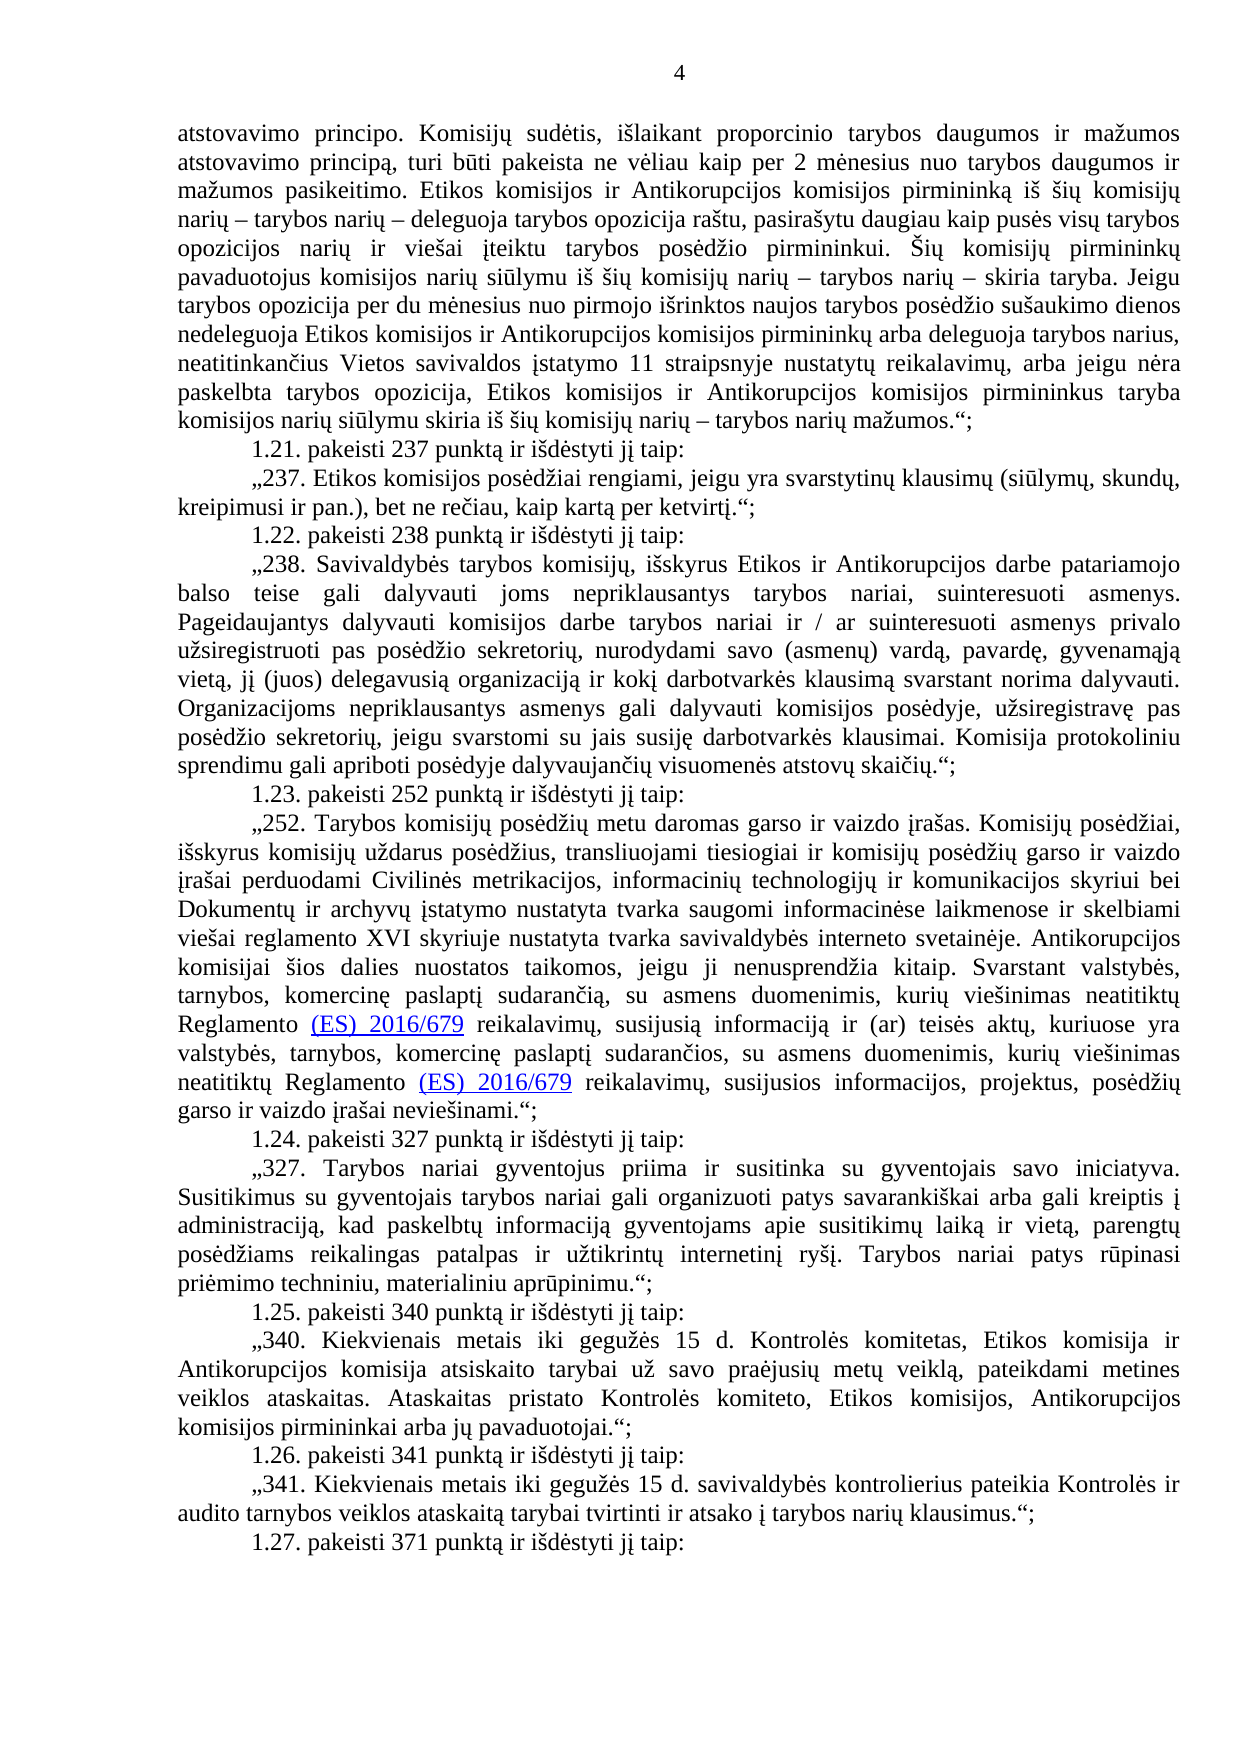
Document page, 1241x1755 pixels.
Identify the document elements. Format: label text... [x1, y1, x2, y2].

text „237. Etikos komisijos posėdžiai rengiami, jeigu yra svarstytinų klausimų (siūlymų, skundų, kreipimusi ir pan.), bet ne rečiau, kaip kartą per ketvirtį.“; [177, 463, 1181, 521]
text 1.24. pakeisti 327 punktą ir išdėstyti jį taip: [177, 1124, 1181, 1153]
text „341. Kiekvienais metais iki gegužės 15 d. savivaldybės kontrolierius pateikia Kontrolės ir audito tarnybos veiklos ataskaitą tarybai tvirtinti ir atsako į tarybos narių klausimus.“; [177, 1469, 1181, 1527]
text 1.25. pakeisti 340 punktą ir išdėstyti jį taip: [177, 1297, 1181, 1326]
text 1.23. pakeisti 252 punktą ir išdėstyti jį taip: [177, 779, 1181, 808]
text „340. Kiekvienais metais iki gegužės 15 d. Kontrolės komitetas, Etikos komisija ir Antikorupcijos komisija atsiskaito tarybai už savo praėjusių metų veiklą, pateikdami metines veiklos ataskaitas. Ataskaitas pristato Kontrolės komiteto, Etikos komisijos, Antikorupcijos komisijos pirmininkai arba jų pavaduotojai.“; [177, 1326, 1181, 1441]
text „327. Tarybos nariai gyventojus priima ir susitinka su gyventojais savo iniciatyva. Susitikimus su gyventojais tarybos nariai gali organizuoti patys savarankiškai arba gali kreiptis į administraciją, kad paskelbtų informaciją gyventojams apie susitikimų laiką ir vietą, parengtų posėdžiams reikalingas patalpas ir užtikrintų internetinį ryšį. Tarybos nariai patys rūpinasi priėmimo techniniu, materialiniu aprūpinimu.“; [177, 1153, 1181, 1297]
text „252. Tarybos komisijų posėdžių metu daromas garso ir vaizdo įrašas. Komisijų posėdžiai, išskyrus komisijų uždarus posėdžius, transliuojami tiesiogiai ir komisijų posėdžių garso ir vaizdo įrašai perduodami Civilinės metrikacijos, informacinių technologijų ir komunikacijos skyriui bei Dokumentų ir archyvų įstatymo nustatyta tvarka saugomi informacinėse laikmenose ir skelbiami viešai reglamento XVI skyriuje nustatyta tvarka savivaldybės interneto svetainėje. Antikorupcijos komisijai šios dalies nuostatos taikomos, jeigu ji nenusprendžia kitaip. Svarstant valstybės, tarnybos, komercinę paslaptį sudarančią, su asmens duomenimis, kurių viešinimas neatitiktų Reglamento (ES) 2016/679 reikalavimų, susijusią informaciją ir (ar) teisės aktų, kuriuose yra valstybės, tarnybos, komercinę paslaptį sudarančios, su asmens duomenimis, kurių viešinimas neatitiktų Reglamento (ES) 2016/679 reikalavimų, susijusios informacijos, projektus, posėdžių garso ir vaizdo įrašai neviešinami.“; [177, 808, 1181, 1124]
text 1.21. pakeisti 237 punktą ir išdėstyti jį taip: [177, 434, 1181, 463]
text „238. Savivaldybės tarybos komisijų, išskyrus Etikos ir Antikorupcijos darbe patariamojo balso teise gali dalyvauti joms nepriklausantys tarybos nariai, suinteresuoti asmenys. Pageidaujantys dalyvauti komisijos darbe tarybos nariai ir / ar suinteresuoti asmenys privalo užsiregistruoti pas posėdžio sekretorių, nurodydami savo (asmenų) vardą, pavardę, gyvenamąją vietą, jį (juos) delegavusią organizaciją ir kokį darbotvarkės klausimą svarstant norima dalyvauti. Organizacijoms nepriklausantys asmenys gali dalyvauti komisijos posėdyje, užsiregistravę pas posėdžio sekretorių, jeigu svarstomi su jais susiję darbotvarkės klausimai. Komisija protokoliniu sprendimu gali apriboti posėdyje dalyvaujančių visuomenės atstovų skaičių.“; [177, 549, 1181, 779]
text 1.22. pakeisti 238 punktą ir išdėstyti jį taip: [177, 521, 1181, 549]
text 1.27. pakeisti 371 punktą ir išdėstyti jį taip: [177, 1527, 1181, 1556]
text atstovavimo principo. Komisijų sudėtis, išlaikant proporcinio tarybos daugumos ir mažumos atstovavimo principą, turi būti pakeista ne vėliau kaip per 2 mėnesius nuo tarybos daugumos ir mažumos pasikeitimo. Etikos komisijos ir Antikorupcijos komisijos pirmininką iš šių komisijų narių – tarybos narių – deleguoja tarybos opozicija raštu, pasirašytu daugiau kaip pusės visų tarybos opozicijos narių ir viešai įteiktu tarybos posėdžio pirmininkui. Šių komisijų pirmininkų pavaduotojus komisijos narių siūlymu iš šių komisijų narių – tarybos narių – skiria taryba. Jeigu tarybos opozicija per du mėnesius nuo pirmojo išrinktos naujos tarybos posėdžio sušaukimo dienos nedeleguoja Etikos komisijos ir Antikorupcijos komisijos pirmininkų arba deleguoja tarybos narius, neatitinkančius Vietos savivaldos įstatymo 11 straipsnyje nustatytų reikalavimų, arba jeigu nėra paskelbta tarybos opozicija, Etikos komisijos ir Antikorupcijos komisijos pirmininkus taryba komisijos narių siūlymu skiria iš šių komisijų narių – tarybos narių mažumos.“; [177, 118, 1181, 434]
text 1.26. pakeisti 341 punktą ir išdėstyti jį taip: [177, 1441, 1181, 1469]
